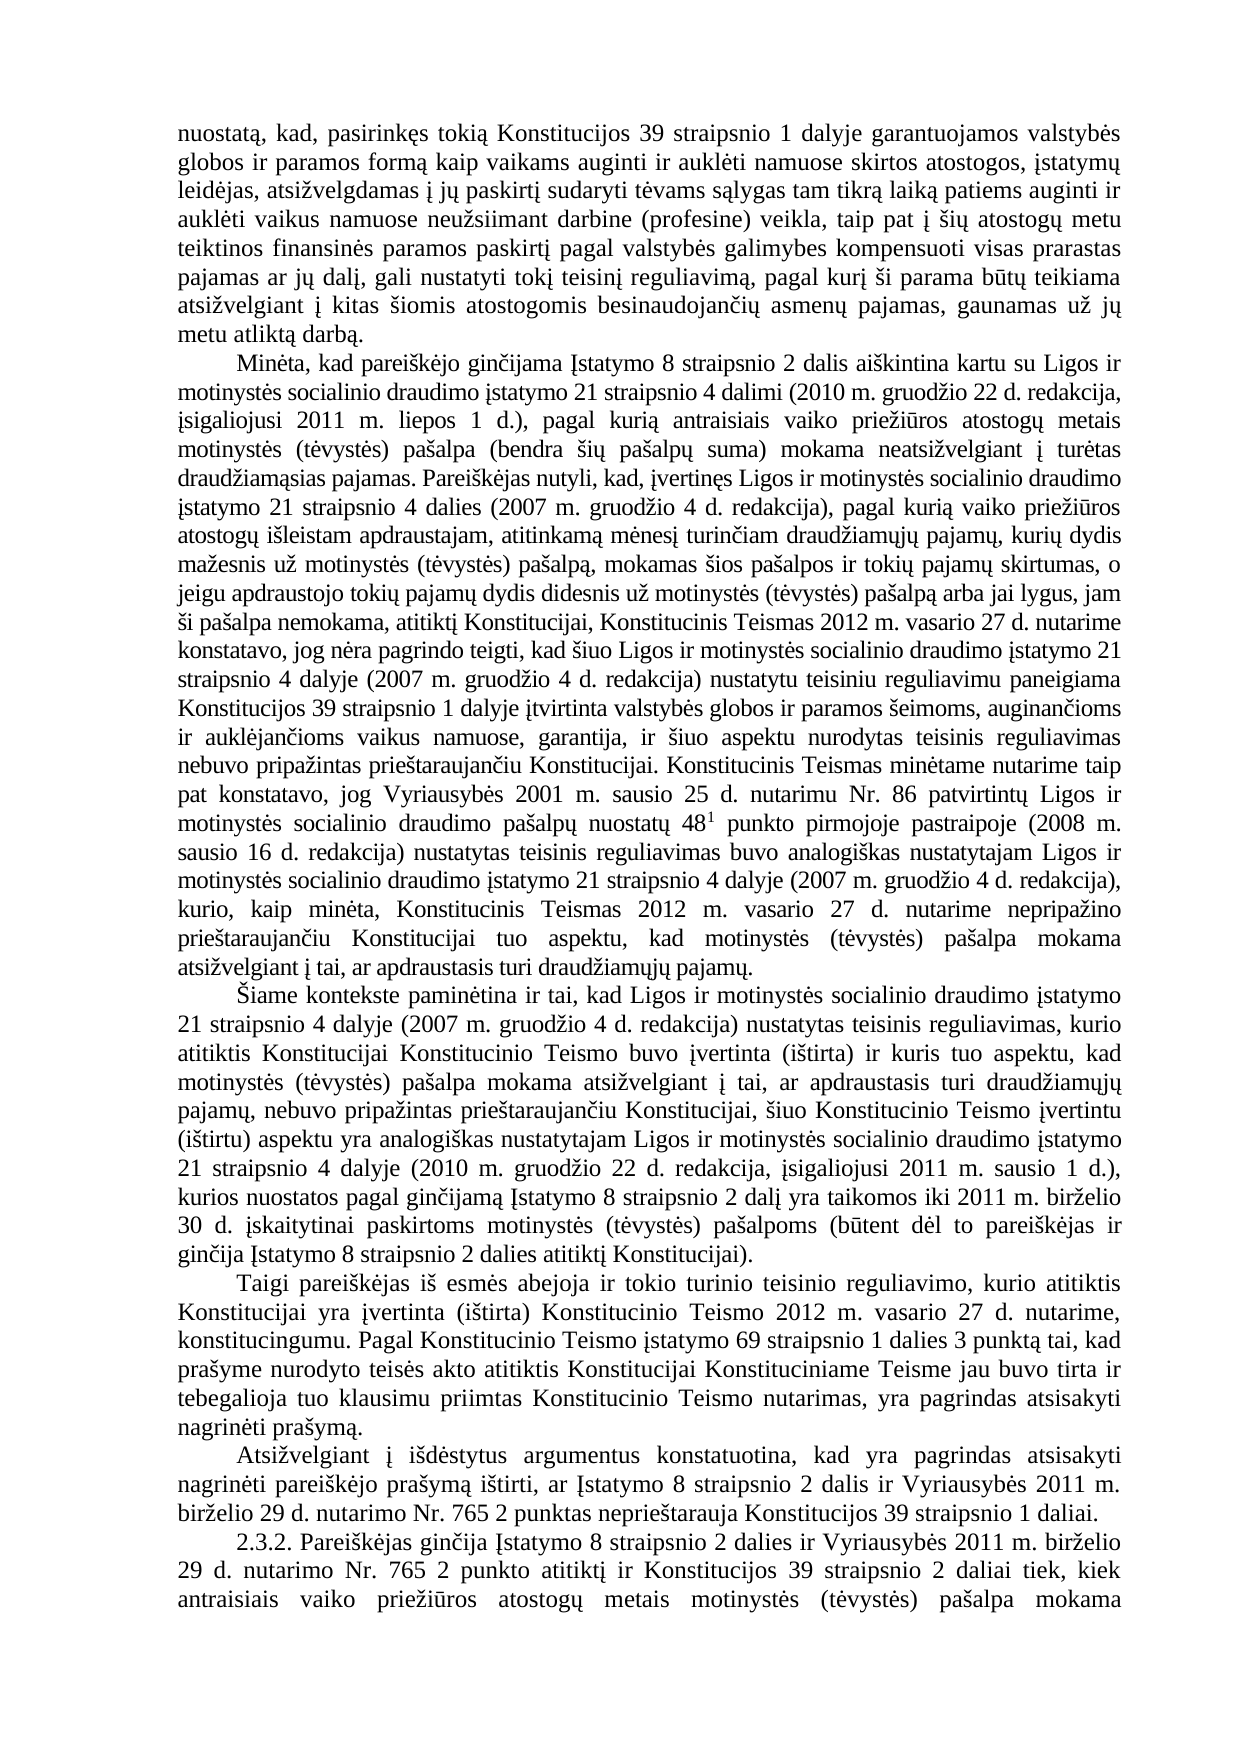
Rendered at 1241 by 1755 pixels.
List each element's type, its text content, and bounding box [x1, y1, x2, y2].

text Minėta, kad pareiškėjo ginčijama Įstatymo 8 straipsnio 2 dalis aiškintina kartu su Ligos ir motinystės socialinio draudimo įstatymo 21 straipsnio 4 dalimi (2010 m. gruodžio 22 d. redakcija, įsigaliojusi 2011 m. liepos 1 d.), pagal kurią antraisiais vaiko priežiūros atostogų metais motinystės (tėvystės) pašalpa (bendra šių pašalpų suma) mokama neatsižvelgiant į turėtas draudžiamąsias pajamas. Pareiškėjas nutyli, kad, įvertinęs Ligos ir motinystės socialinio draudimo įstatymo 21 straipsnio 4 dalies (2007 m. gruodžio 4 d. redakcija), pagal kurią vaiko priežiūros atostogų išleistam apdraustajam, atitinkamą mėnesį turinčiam draudžiamųjų pajamų, kurių dydis mažesnis už motinystės (tėvystės) pašalpą, mokamas šios pašalpos ir tokių pajamų skirtumas, o jeigu apdraustojo tokių pajamų dydis didesnis už motinystės (tėvystės) pašalpą arba jai lygus, jam ši pašalpa nemokama, atitiktį Konstitucijai, Konstitucinis Teismas 2012 m. vasario 27 d. nutarime konstatavo, jog nėra pagrindo teigti, kad šiuo Ligos ir motinystės socialinio draudimo įstatymo 21 straipsnio 4 dalyje (2007 m. gruodžio 4 d. redakcija) nustatytu teisiniu reguliavimu paneigiama Konstitucijos 39 straipsnio 1 dalyje įtvirtinta valstybės globos ir paramos šeimoms, auginančioms ir auklėjančioms vaikus namuose, garantija, ir šiuo aspektu nurodytas teisinis reguliavimas nebuvo pripažintas prieštaraujančiu Konstitucijai. Konstitucinis Teismas minėtame nutarime taip pat konstatavo, jog Vyriausybės 2001 m. sausio 25 d. nutarimu Nr. 86 patvirtintų Ligos ir motinystės socialinio draudimo pašalpų nuostatų 481 punkto pirmojoje pastraipoje (2008 m. sausio 16 d. redakcija) nustatytas teisinis reguliavimas buvo analogiškas nustatytajam Ligos ir motinystės socialinio draudimo įstatymo 21 straipsnio 4 dalyje (2007 m. gruodžio 4 d. redakcija), kurio, kaip minėta, Konstitucinis Teismas 2012 m. vasario 27 d. nutarime nepripažino prieštaraujančiu Konstitucijai tuo aspektu, kad motinystės (tėvystės) pašalpa mokama atsižvelgiant į tai, ar apdraustasis turi draudžiamųjų pajamų. [177, 348, 1122, 981]
text 2.3.2. Pareiškėjas ginčija Įstatymo 8 straipsnio 2 dalies ir Vyriausybės 2011 m. birželio 29 d. nutarimo Nr. 765 2 punkto atitiktį ir Konstitucijos 39 straipsnio 2 daliai tiek, kiek antraisiais vaiko priežiūros atostogų metais motinystės (tėvystės) pašalpa mokama [177, 1527, 1122, 1613]
text Šiame kontekste paminėtina ir tai, kad Ligos ir motinystės socialinio draudimo įstatymo 21 straipsnio 4 dalyje (2007 m. gruodžio 4 d. redakcija) nustatytas teisinis reguliavimas, kurio atitiktis Konstitucijai Konstitucinio Teismo buvo įvertinta (ištirta) ir kuris tuo aspektu, kad motinystės (tėvystės) pašalpa mokama atsižvelgiant į tai, ar apdraustasis turi draudžiamųjų pajamų, nebuvo pripažintas prieštaraujančiu Konstitucijai, šiuo Konstitucinio Teismo įvertintu (ištirtu) aspektu yra analogiškas nustatytajam Ligos ir motinystės socialinio draudimo įstatymo 21 straipsnio 4 dalyje (2010 m. gruodžio 22 d. redakcija, įsigaliojusi 2011 m. sausio 1 d.), kurios nuostatos pagal ginčijamą Įstatymo 8 straipsnio 2 dalį yra taikomos iki 2011 m. birželio 30 d. įskaitytinai paskirtoms motinystės (tėvystės) pašalpoms (būtent dėl to pareiškėjas ir ginčija Įstatymo 8 straipsnio 2 dalies atitiktį Konstitucijai). [177, 981, 1122, 1268]
text nuostatą, kad, pasirinkęs tokią Konstitucijos 39 straipsnio 1 dalyje garantuojamos valstybės globos ir paramos formą kaip vaikams auginti ir auklėti namuose skirtos atostogos, įstatymų leidėjas, atsižvelgdamas į jų paskirtį sudaryti tėvams sąlygas tam tikrą laiką patiems auginti ir auklėti vaikus namuose neužsiimant darbine (profesine) veikla, taip pat į šių atostogų metu teiktinos finansinės paramos paskirtį pagal valstybės galimybes kompensuoti visas prarastas pajamas ar jų dalį, gali nustatyti tokį teisinį reguliavimą, pagal kurį ši parama būtų teikiama atsižvelgiant į kitas šiomis atostogomis besinaudojančių asmenų pajamas, gaunamas už jų metu atliktą darbą. [177, 118, 1122, 348]
text Atsižvelgiant į išdėstytus argumentus konstatuotina, kad yra pagrindas atsisakyti nagrinėti pareiškėjo prašymą ištirti, ar Įstatymo 8 straipsnio 2 dalis ir Vyriausybės 2011 m. birželio 29 d. nutarimo Nr. 765 2 punktas neprieštarauja Konstitucijos 39 straipsnio 1 daliai. [177, 1441, 1122, 1527]
text Taigi pareiškėjas iš esmės abejoja ir tokio turinio teisinio reguliavimo, kurio atitiktis Konstitucijai yra įvertinta (ištirta) Konstitucinio Teismo 2012 m. vasario 27 d. nutarime, konstitucingumu. Pagal Konstitucinio Teismo įstatymo 69 straipsnio 1 dalies 3 punktą tai, kad prašyme nurodyto teisės akto atitiktis Konstitucijai Konstituciniame Teisme jau buvo tirta ir tebegalioja tuo klausimu priimtas Konstitucinio Teismo nutarimas, yra pagrindas atsisakyti nagrinėti prašymą. [177, 1268, 1122, 1441]
